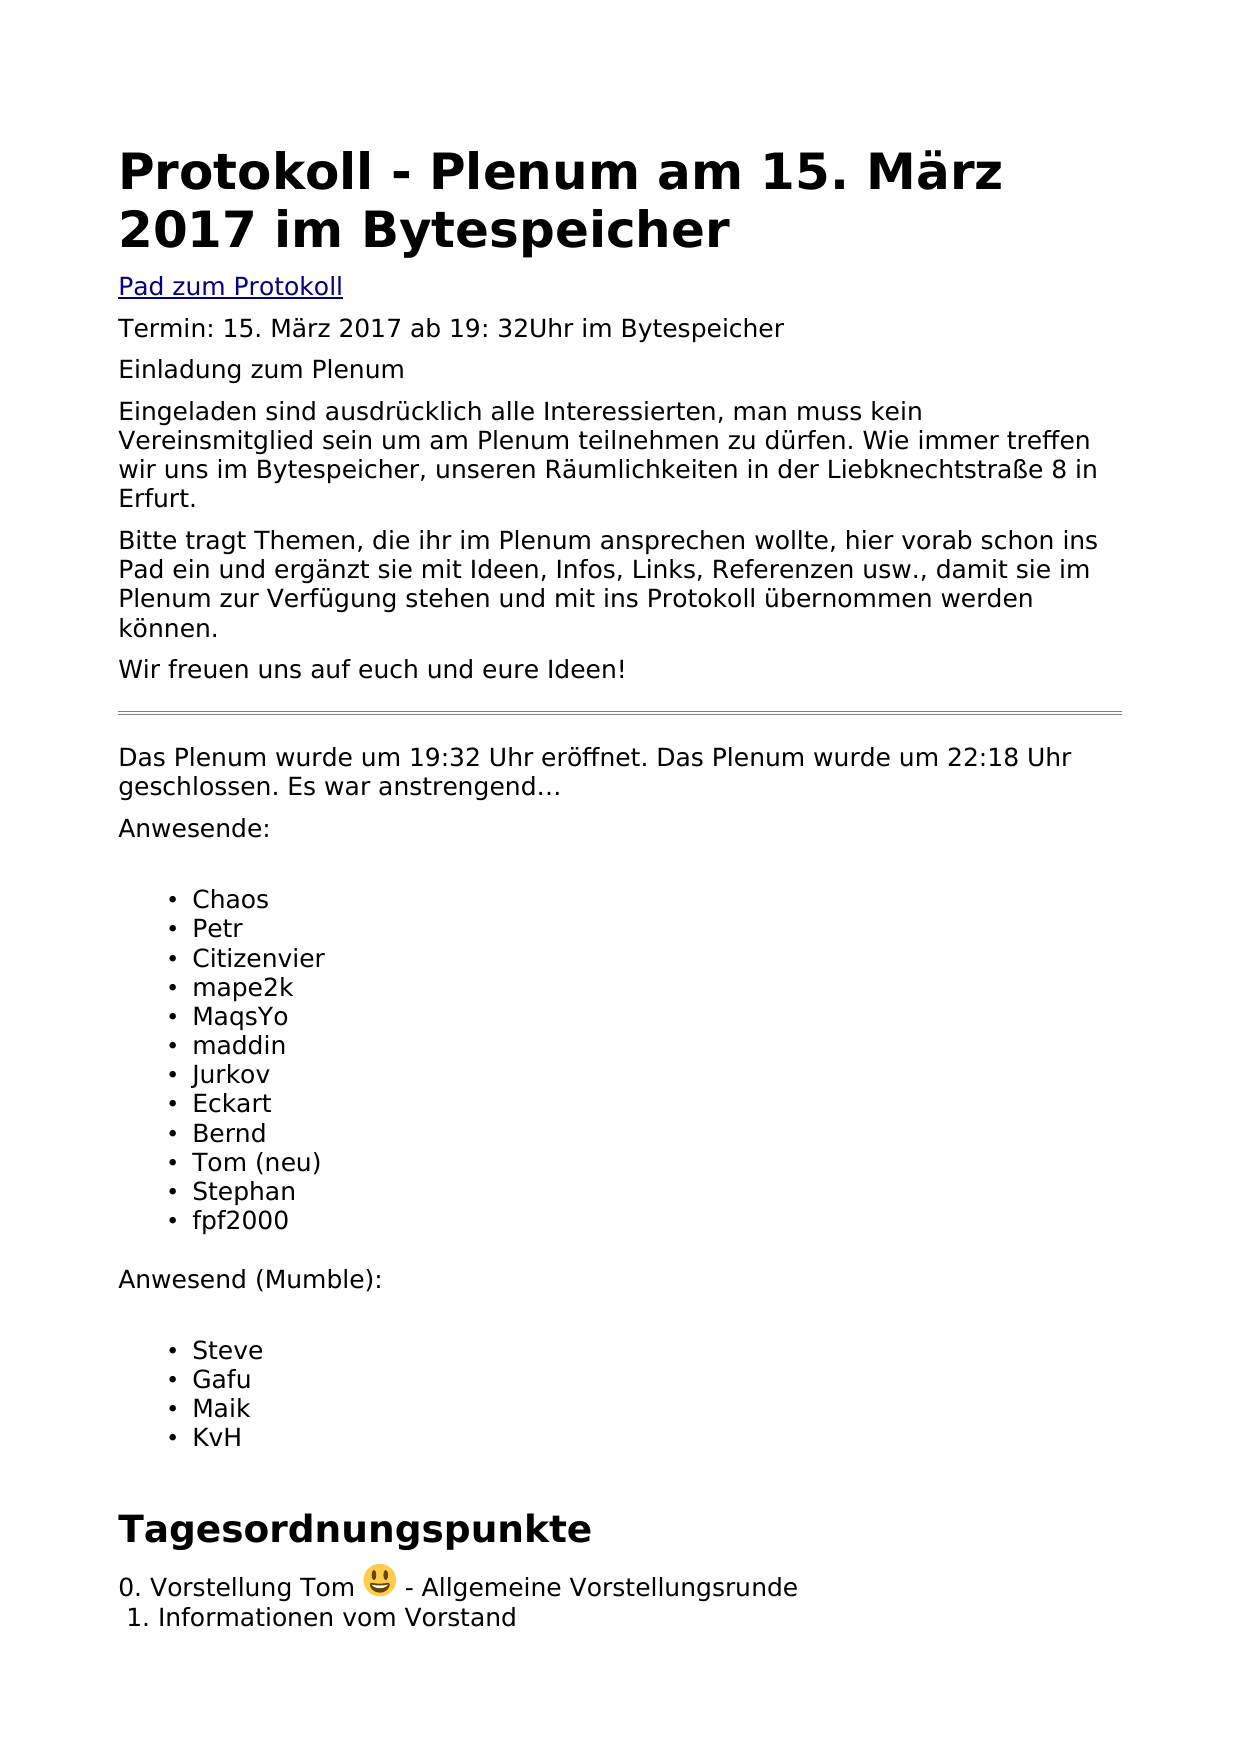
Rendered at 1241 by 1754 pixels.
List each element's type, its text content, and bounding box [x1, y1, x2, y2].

text Das Plenum wurde um 19:32 Uhr eröffnet. Das Plenum wurde um 22:18 Uhr geschlossen. Es war anstrengend… [118, 743, 1122, 802]
subtitle Protokoll - Plenum am 15. März 2017 im Bytespeicher [118, 143, 1122, 259]
list fpf2000 [177, 1206, 1122, 1235]
text Bitte tragt Themen, die ihr im Plenum ansprechen wollte, hier vorab schon ins Pad ein und ergänzt sie mit Ideen, Infos, Links, Referenzen usw., damit sie im Plenum zur Verfügung stehen und mit ins Protokoll übernommen werden können. [118, 526, 1122, 643]
text Termin: 15. März 2017 ab 19: 32Uhr im Bytespeicher [118, 314, 1122, 343]
text Wir freuen uns auf euch und eure Ideen! [118, 655, 1122, 684]
text Anwesende: [118, 814, 1122, 843]
text 0. Vorstellung Tom - Allgemeine Vorstellungsrunde 1. Informationen vom Vorstand [118, 1563, 1122, 1632]
list maddin [177, 1031, 1122, 1060]
text Anwesend (Mumble): [118, 1265, 1122, 1294]
subtitle Tagesordnungspunkte [118, 1507, 1122, 1551]
list Tom (neu) [177, 1148, 1122, 1177]
list mape2k [177, 973, 1122, 1002]
list Gafu [177, 1365, 1122, 1394]
list Eckart [177, 1089, 1122, 1119]
text Einladung zum Plenum [118, 355, 1122, 384]
list Maik [177, 1394, 1122, 1423]
text Eingeladen sind ausdrücklich alle Interessierten, man muss kein Vereinsmitglied sein um am Plenum teilnehmen zu dürfen. Wie immer treffen wir uns im Bytespeicher, unseren Räumlichkeiten in der Liebknechtstraße 8 in Erfurt. [118, 397, 1122, 514]
list Bernd [177, 1119, 1122, 1148]
list Petr [177, 914, 1122, 944]
list Citizenvier [177, 944, 1122, 973]
list Jurkov [177, 1060, 1122, 1089]
list Stephan [177, 1177, 1122, 1206]
text Pad zum Protokoll [118, 272, 1122, 301]
list Steve [177, 1336, 1122, 1365]
list MaqsYo [177, 1002, 1122, 1031]
list KvH [177, 1423, 1122, 1453]
list Chaos [177, 885, 1122, 914]
